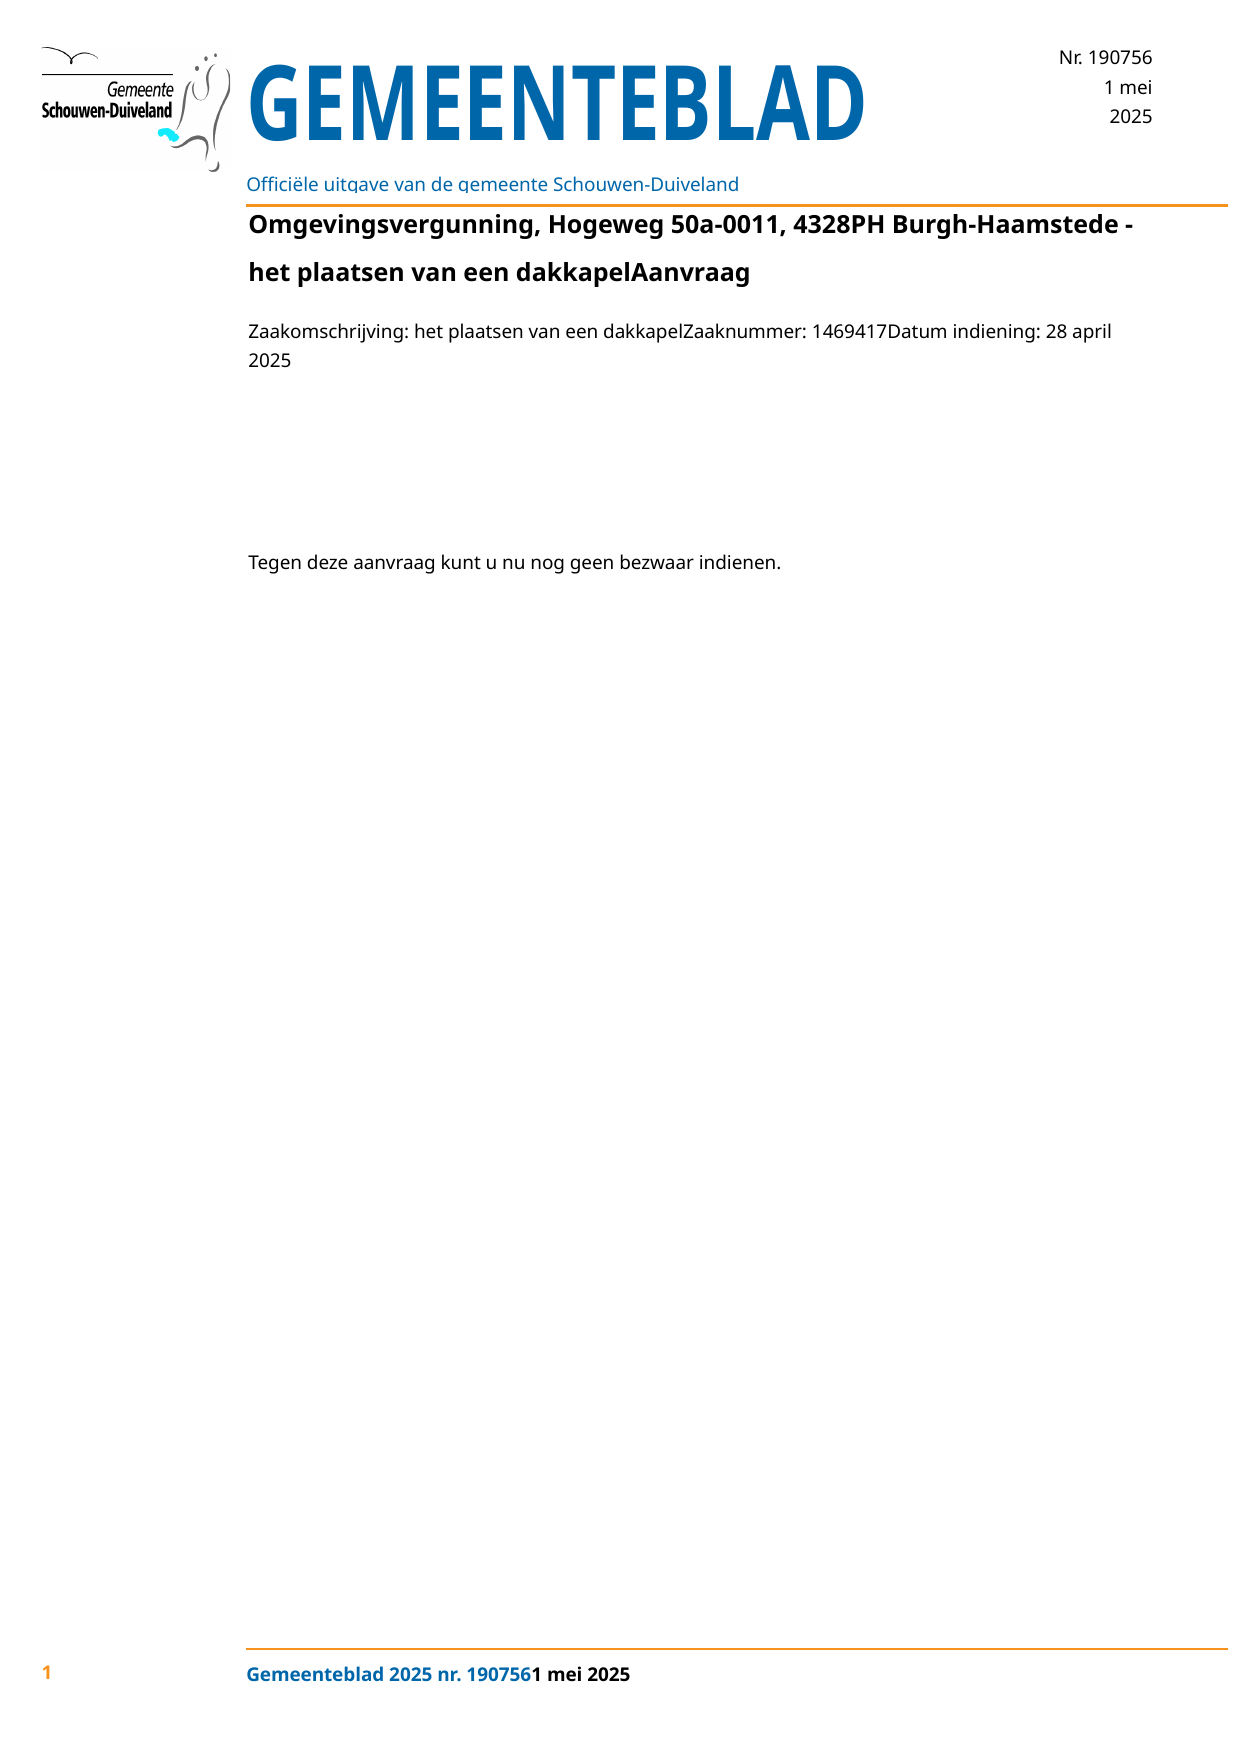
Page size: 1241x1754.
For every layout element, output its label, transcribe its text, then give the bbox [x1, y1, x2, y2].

picture [41, 47, 231, 172]
text Tegen deze aanvraag kunt u nu nog geen bezwaar indienen. [248, 549, 1152, 575]
text Zaakomschrijving: het plaatsen van een dakkapelZaaknummer: 1469417Datum indiening: 28 april 2025 [248, 318, 1152, 373]
text Omgevingsvergunning, Hogeweg 50a-0011, 4328PH Burgh-Haamstede - het plaatsen van een dakkapelAanvraag [248, 207, 1152, 288]
